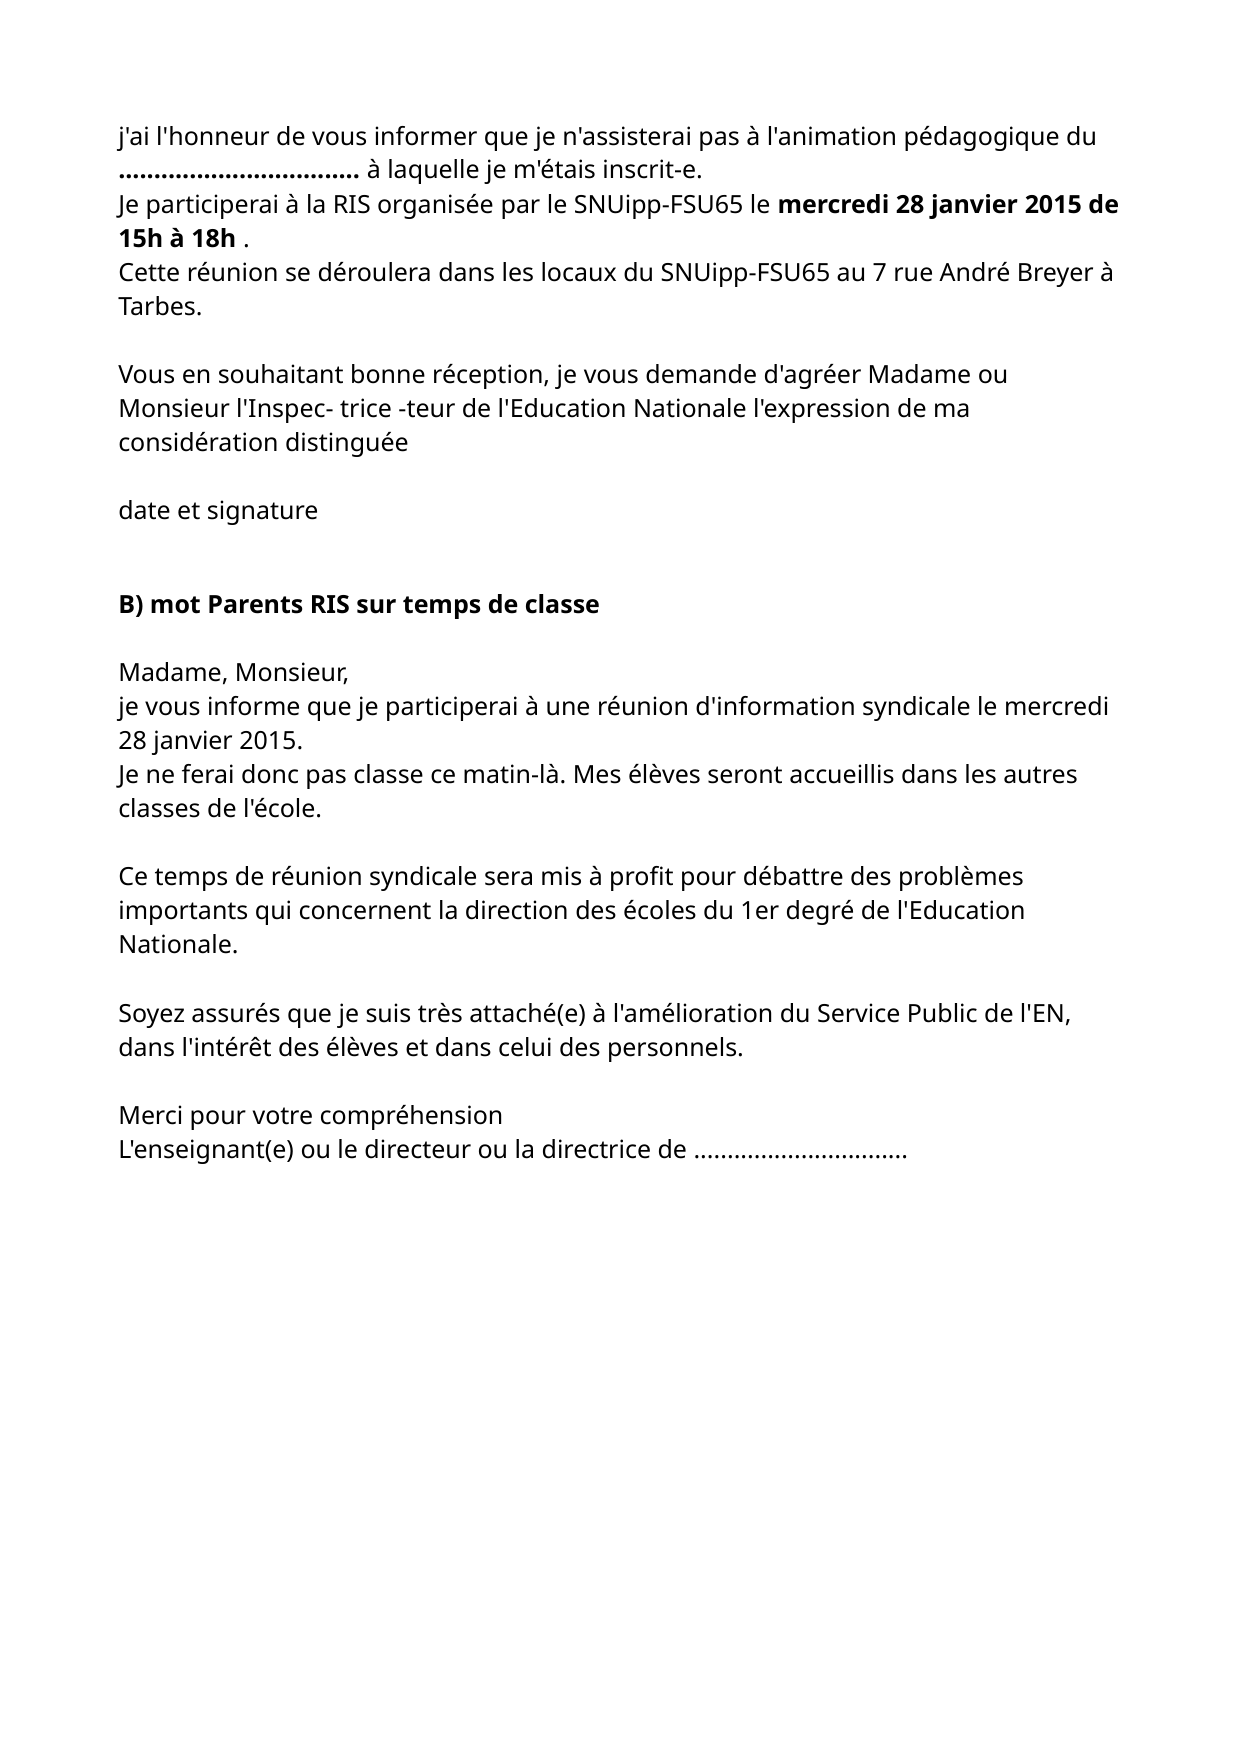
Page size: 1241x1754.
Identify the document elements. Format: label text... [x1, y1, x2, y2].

text j'ai l'honneur de vous informer que je n'assisterai pas à l'animation pédagogique du .................................. à laquelle je m'étais inscrit-e. [118, 118, 1122, 186]
text Monsieur l'Inspec- trice -teur de l'Education Nationale l'expression de ma considération distinguée [118, 391, 1122, 459]
text Je participerai à la RIS organisée par le SNUipp-FSU65 le mercredi 28 janvier 2015 de 15h à 18h . [118, 186, 1122, 254]
text Merci pour votre compréhension [118, 1097, 1122, 1131]
text Ce temps de réunion syndicale sera mis à profit pour débattre des problèmes importants qui concernent la direction des écoles du 1er degré de l'Education Nationale. [118, 859, 1122, 961]
text B) mot Parents RIS sur temps de classe [118, 586, 1122, 621]
text Je ne ferai donc pas classe ce matin-là. Mes élèves seront accueillis dans les autres classes de l'école. [118, 757, 1122, 825]
text Madame, Monsieur, [118, 654, 1122, 689]
text Cette réunion se déroulera dans les locaux du SNUipp-FSU65 au 7 rue André Breyer à Tarbes. [118, 254, 1122, 322]
text Vous en souhaitant bonne réception, je vous demande d'agréer Madame ou [118, 357, 1122, 391]
text L'enseignant(e) ou le directeur ou la directrice de ................................ [118, 1131, 1122, 1166]
text date et signature [118, 493, 1122, 527]
text je vous informe que je participerai à une réunion d'information syndicale le mercredi 28 janvier 2015. [118, 689, 1122, 757]
text Soyez assurés que je suis très attaché(e) à l'amélioration du Service Public de l'EN, dans l'intérêt des élèves et dans celui des personnels. [118, 995, 1122, 1063]
